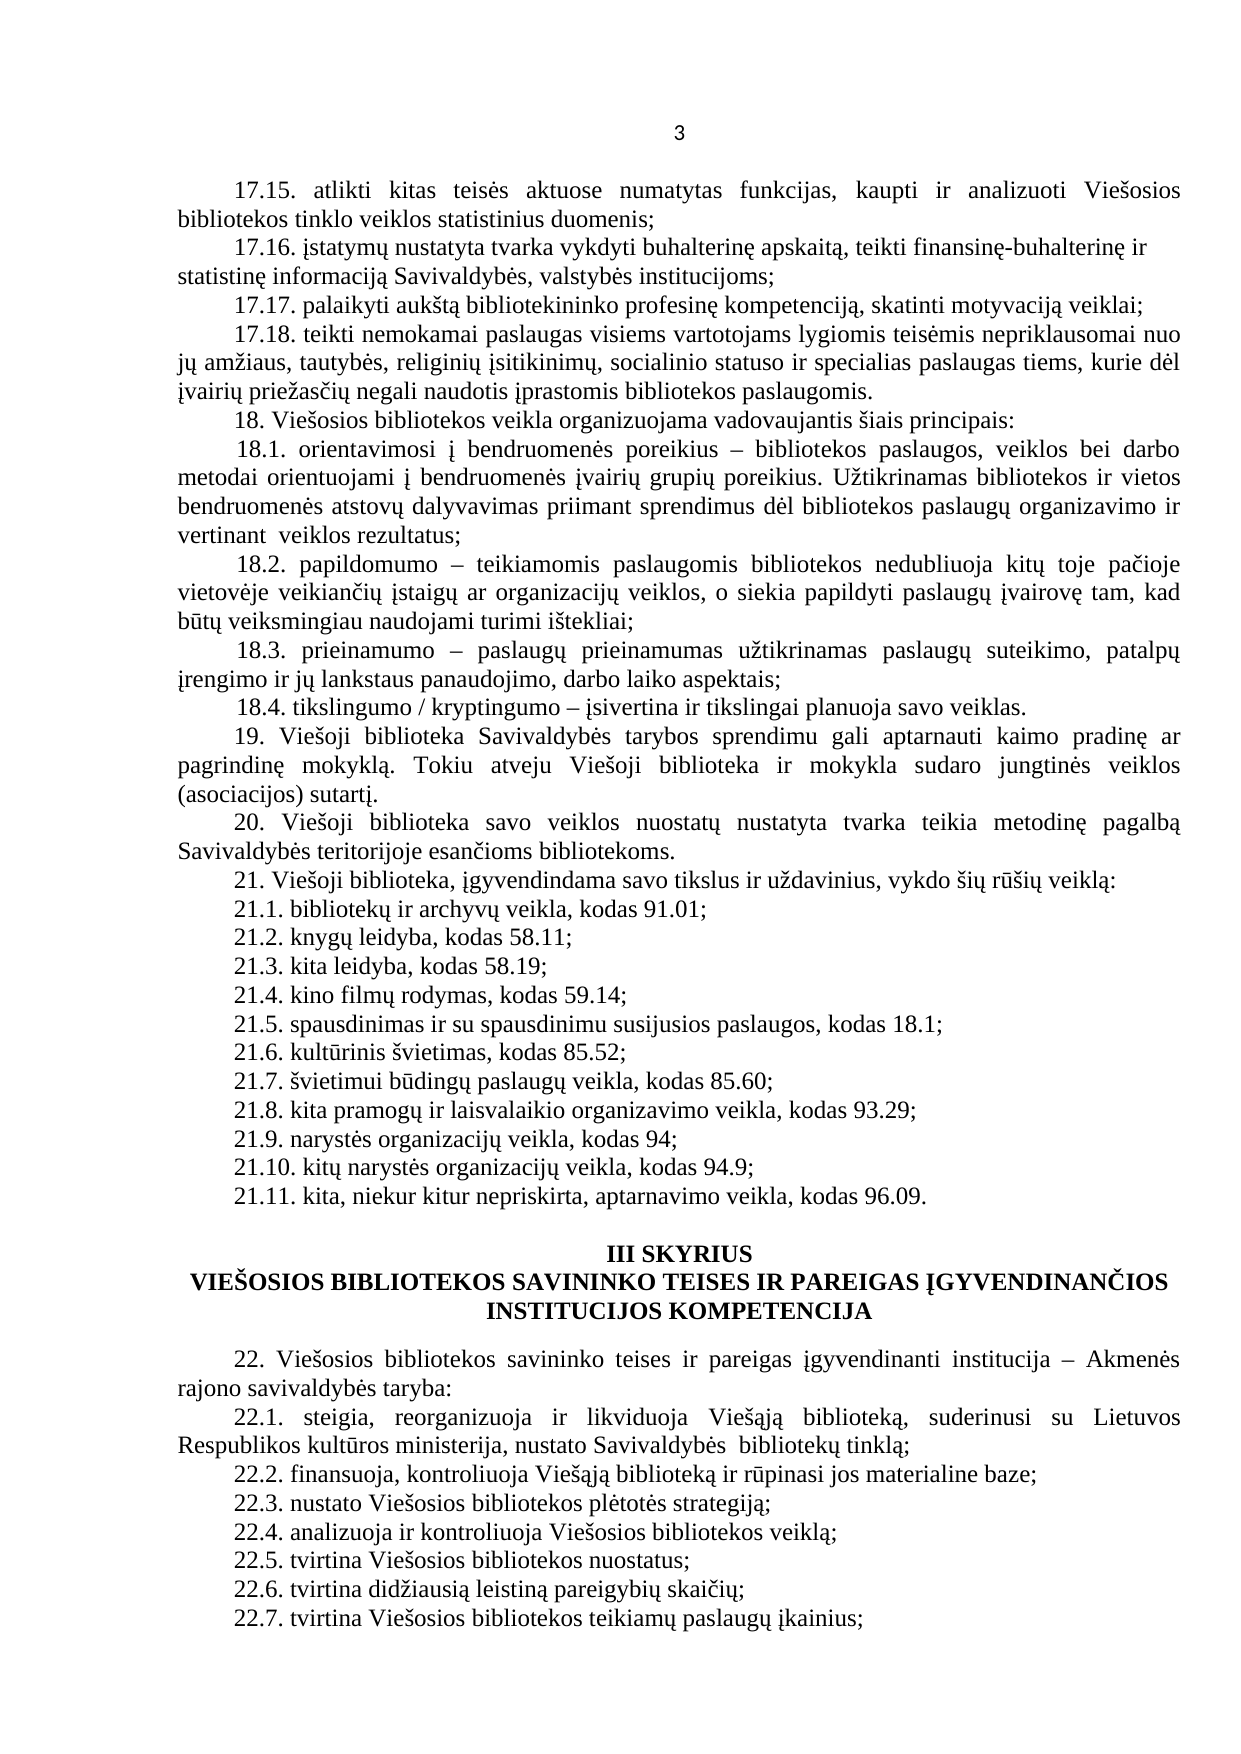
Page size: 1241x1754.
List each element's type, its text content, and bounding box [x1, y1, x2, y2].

text 22.3. nustato Viešosios bibliotekos plėtotės strategiją; [177, 1488, 1181, 1517]
text 22.5. tvirtina Viešosios bibliotekos nuostatus; [177, 1545, 1181, 1574]
text 21.4. kino filmų rodymas, kodas 59.14; [177, 980, 1181, 1009]
text 21.9. narystės organizacijų veikla, kodas 94; [177, 1124, 1181, 1152]
text 21.1. bibliotekų ir archyvų veikla, kodas 91.01; [177, 894, 1181, 922]
text VIEŠOSIOS BIBLIOTEKOS SAVININKO TEISES IR PAREIGAS ĮGYVENDINANČIOS INSTITUCIJOS KOMPETENCIJA [177, 1267, 1181, 1325]
text 18.3. prieinamumo – paslaugų prieinamumas užtikrinamas paslaugų suteikimo, patalpų įrengimo ir jų lankstaus panaudojimo, darbo laiko aspektais; [177, 635, 1181, 692]
text 22.2. finansuoja, kontroliuoja Viešąją biblioteką ir rūpinasi jos materialine baze; [177, 1459, 1181, 1488]
text 17.17. palaikyti aukštą bibliotekininko profesinę kompetenciją, skatinti motyvaciją veiklai; [177, 290, 1181, 319]
text 22.4. analizuoja ir kontroliuoja Viešosios bibliotekos veiklą; [177, 1517, 1181, 1545]
text 22.7. tvirtina Viešosios bibliotekos teikiamų paslaugų įkainius; [177, 1603, 1181, 1632]
text 22. Viešosios bibliotekos savininko teises ir pareigas įgyvendinanti institucija – Akmenės rajono savivaldybės taryba: [177, 1344, 1181, 1402]
text 18.2. papildomumo – teikiamomis paslaugomis bibliotekos nedubliuoja kitų toje pačioje vietovėje veikiančių įstaigų ar organizacijų veiklos, o siekia papildyti paslaugų įvairovę tam, kad būtų veiksmingiau naudojami turimi ištekliai; [177, 549, 1181, 635]
text 18.1. orientavimosi į bendruomenės poreikius – bibliotekos paslaugos, veiklos bei darbo metodai orientuojami į bendruomenės įvairių grupių poreikius. Užtikrinamas bibliotekos ir vietos bendruomenės atstovų dalyvavimas priimant sprendimus dėl bibliotekos paslaugų organizavimo ir vertinant veiklos rezultatus; [177, 434, 1181, 549]
text 21.2. knygų leidyba, kodas 58.11; [177, 922, 1181, 951]
text 17.15. atlikti kitas teisės aktuose numatytas funkcijas, kaupti ir analizuoti Viešosios bibliotekos tinklo veiklos statistinius duomenis; [177, 175, 1181, 232]
text 21.7. švietimui būdingų paslaugų veikla, kodas 85.60; [177, 1066, 1181, 1095]
text 22.6. tvirtina didžiausią leistiną pareigybių skaičių; [177, 1574, 1181, 1603]
text 21.11. kita, niekur kitur nepriskirta, aptarnavimo veikla, kodas 96.09. [177, 1181, 1181, 1210]
text 17.16. įstatymų nustatyta tvarka vykdyti buhalterinę apskaitą, teikti finansinę-buhalterinę ir [177, 232, 1181, 261]
text 18.4. tikslingumo / kryptingumo – įsivertina ir tikslingai planuoja savo veiklas. [177, 692, 1181, 721]
text 22.1. steigia, reorganizuoja ir likviduoja Viešąją biblioteką, suderinusi su Lietuvos Respublikos kultūros ministerija, nustato Savivaldybės bibliotekų tinklą; [177, 1402, 1181, 1459]
text 19. Viešoji biblioteka Savivaldybės tarybos sprendimu gali aptarnauti kaimo pradinę ar pagrindinę mokyklą. Tokiu atveju Viešoji biblioteka ir mokykla sudaro jungtinės veiklos (asociacijos) sutartį. [177, 721, 1181, 807]
text 21.6. kultūrinis švietimas, kodas 85.52; [177, 1037, 1181, 1066]
text 21. Viešoji biblioteka, įgyvendindama savo tikslus ir uždavinius, vykdo šių rūšių veiklą: [177, 865, 1181, 894]
text 21.3. kita leidyba, kodas 58.19; [177, 951, 1181, 980]
text III SKYRIUS [177, 1239, 1181, 1267]
text 17.18. teikti nemokamai paslaugas visiems vartotojams lygiomis teisėmis nepriklausomai nuo jų amžiaus, tautybės, religinių įsitikinimų, socialinio statuso ir specialias paslaugas tiems, kurie dėl įvairių priežasčių negali naudotis įprastomis bibliotekos paslaugomis. [177, 319, 1181, 405]
text 21.5. spausdinimas ir su spausdinimu susijusios paslaugos, kodas 18.1; [177, 1009, 1181, 1037]
text statistinę informaciją Savivaldybės, valstybės institucijoms; [177, 261, 1181, 290]
text 21.8. kita pramogų ir laisvalaikio organizavimo veikla, kodas 93.29; [177, 1095, 1181, 1124]
text 21.10. kitų narystės organizacijų veikla, kodas 94.9; [177, 1152, 1181, 1181]
text 18. Viešosios bibliotekos veikla organizuojama vadovaujantis šiais principais: [177, 405, 1181, 434]
text 20. Viešoji biblioteka savo veiklos nuostatų nustatyta tvarka teikia metodinę pagalbą Savivaldybės teritorijoje esančioms bibliotekoms. [177, 807, 1181, 865]
